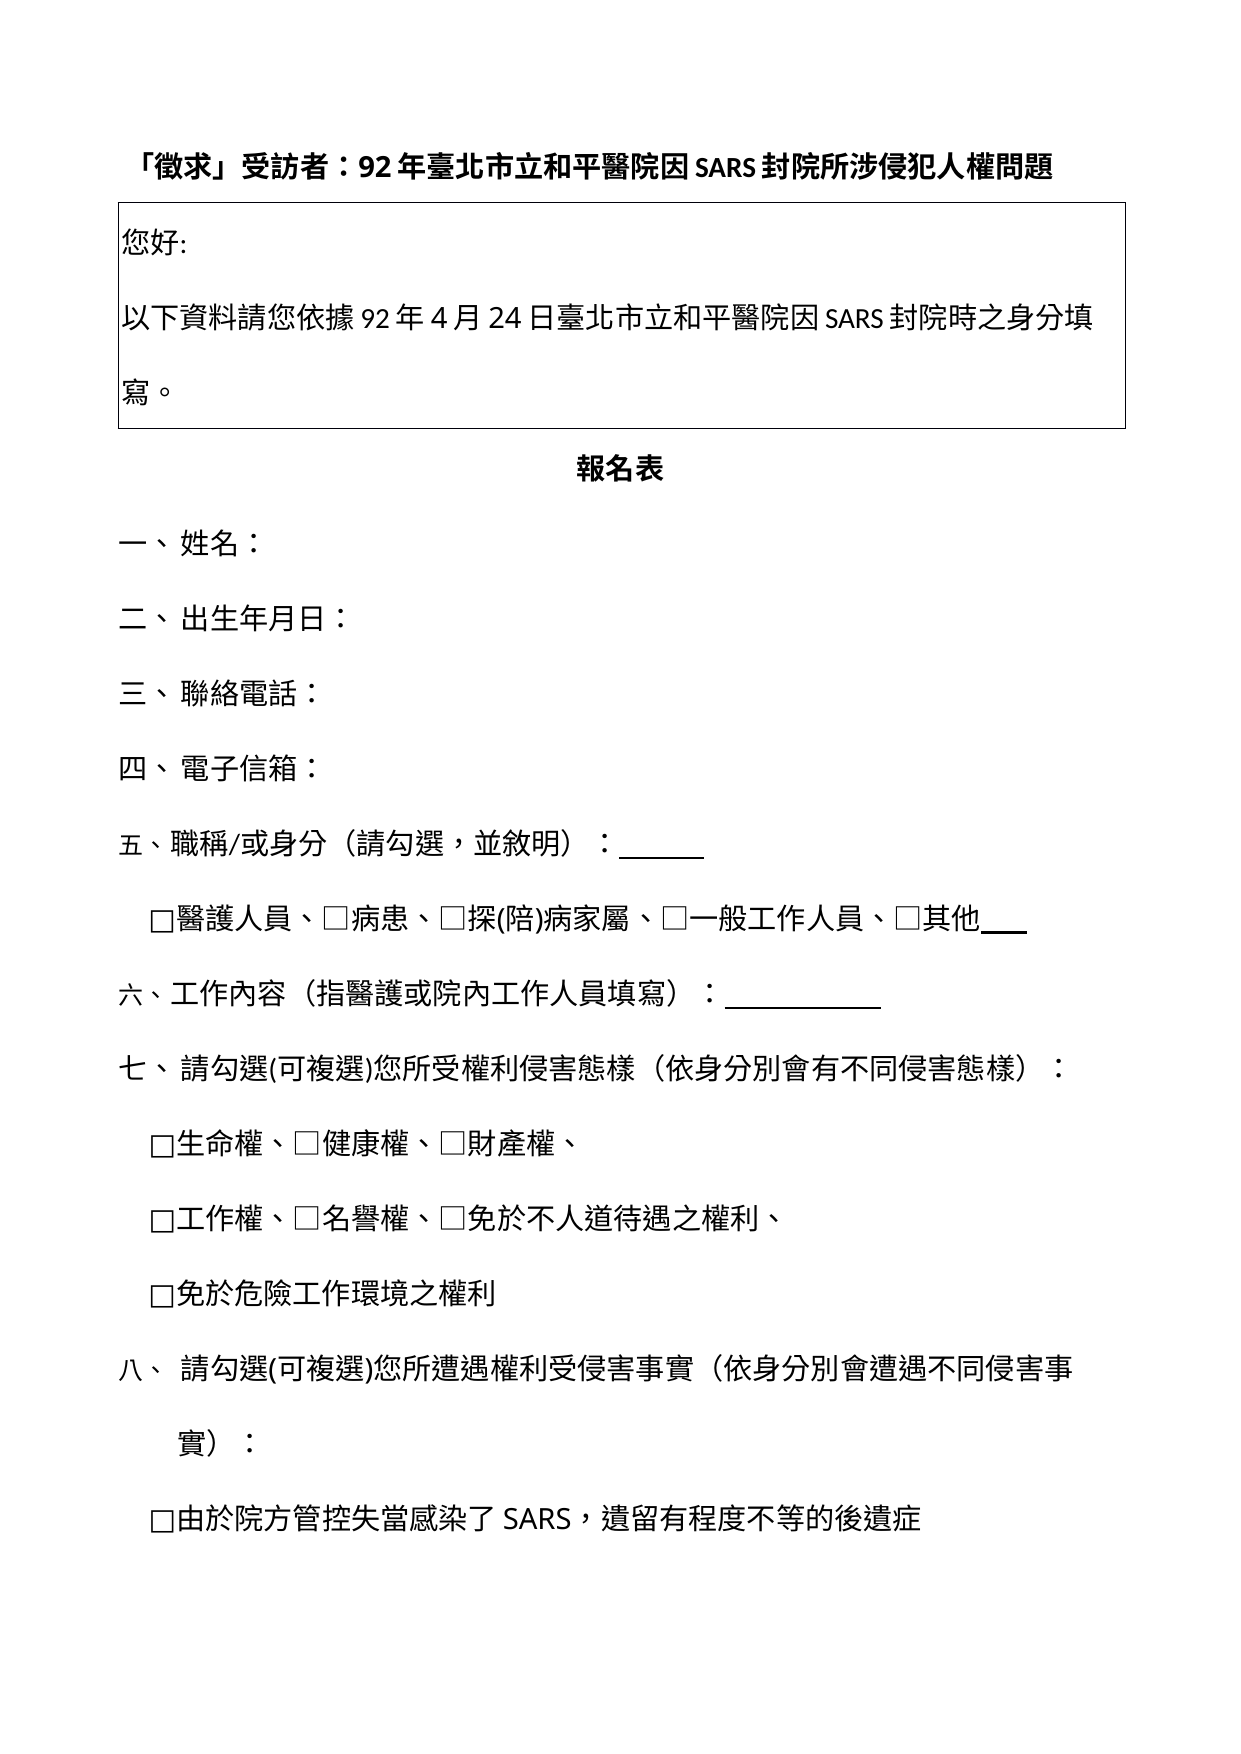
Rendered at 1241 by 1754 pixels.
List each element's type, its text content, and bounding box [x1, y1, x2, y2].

list 聯絡電話： [118, 654, 1122, 729]
list 請勾選(可複選)您所受權利侵害態樣（依身分別會有不同侵害態樣）： [118, 1029, 1122, 1104]
list 出生年月日： [118, 579, 1122, 654]
list □工作權、□名譽權、□免於不人道待遇之權利、 [118, 1179, 1122, 1254]
text □免於危險工作環境之權利 [118, 1254, 1122, 1329]
list □由於院方管控失當感染了SARS，遺留有程度不等的後遺症 [118, 1479, 1122, 1554]
list □生命權、□健康權、□財產權、 [118, 1104, 1122, 1179]
text □醫護人員、□病患、□探(陪)病家屬、□一般工作人員、□其他 [118, 879, 1122, 954]
list 請勾選(可複選)您所遭遇權利受侵害事實（依身分別會遭遇不同侵害事實）： [118, 1329, 1122, 1479]
list 電子信箱： [118, 729, 1122, 804]
list 姓名： [118, 504, 1122, 579]
list 職稱/或身分（請勾選，並敘明）： [118, 804, 1122, 879]
table_header 您好: 以下資料請您依據92年4月24日臺北市立和平醫院因SARS封院時之身分填寫。 [119, 203, 1125, 428]
text 報名表 [118, 429, 1122, 504]
text 「徵求」受訪者：92年臺北市立和平醫院因SARS封院所涉侵犯人權問題 [118, 127, 1122, 202]
list 工作內容（指醫護或院內工作人員填寫）： [118, 954, 1122, 1029]
